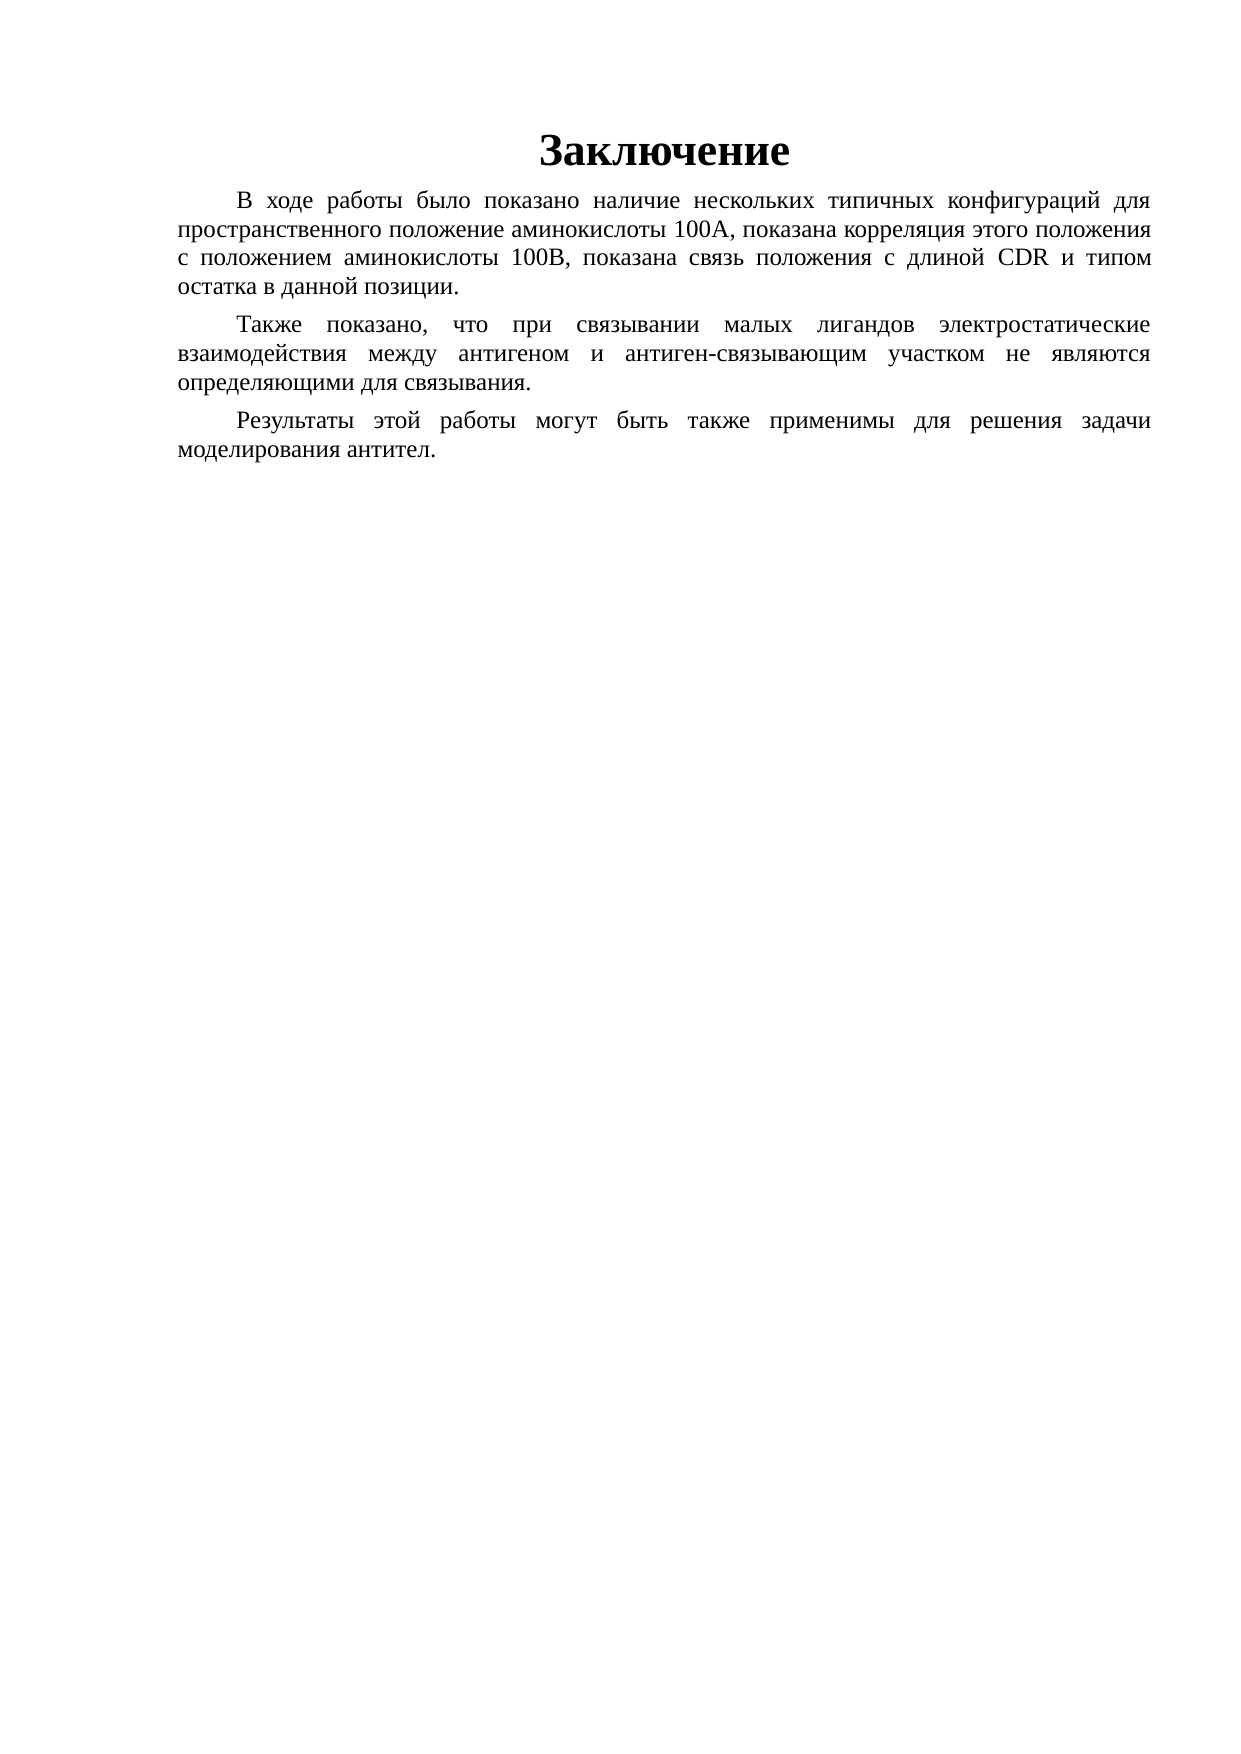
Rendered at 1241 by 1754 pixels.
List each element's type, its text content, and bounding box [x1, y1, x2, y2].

text Заключение [177, 123, 1152, 176]
text Также показано, что при связывании малых лигандов электростатические взаимодействия между антигеном и антиген-связывающим участком не являются определяющими для связывания. [177, 309, 1152, 396]
text В ходе работы было показано наличие нескольких типичных конфигураций для пространственного положение аминокислоты 100A, показана корреляция этого положения с положением аминокислоты 100В, показана связь положения с длиной CDR и типом остатка в данной позиции. [177, 185, 1152, 300]
text Результаты этой работы могут быть также применимы для решения задачи моделирования антител. [177, 405, 1152, 462]
